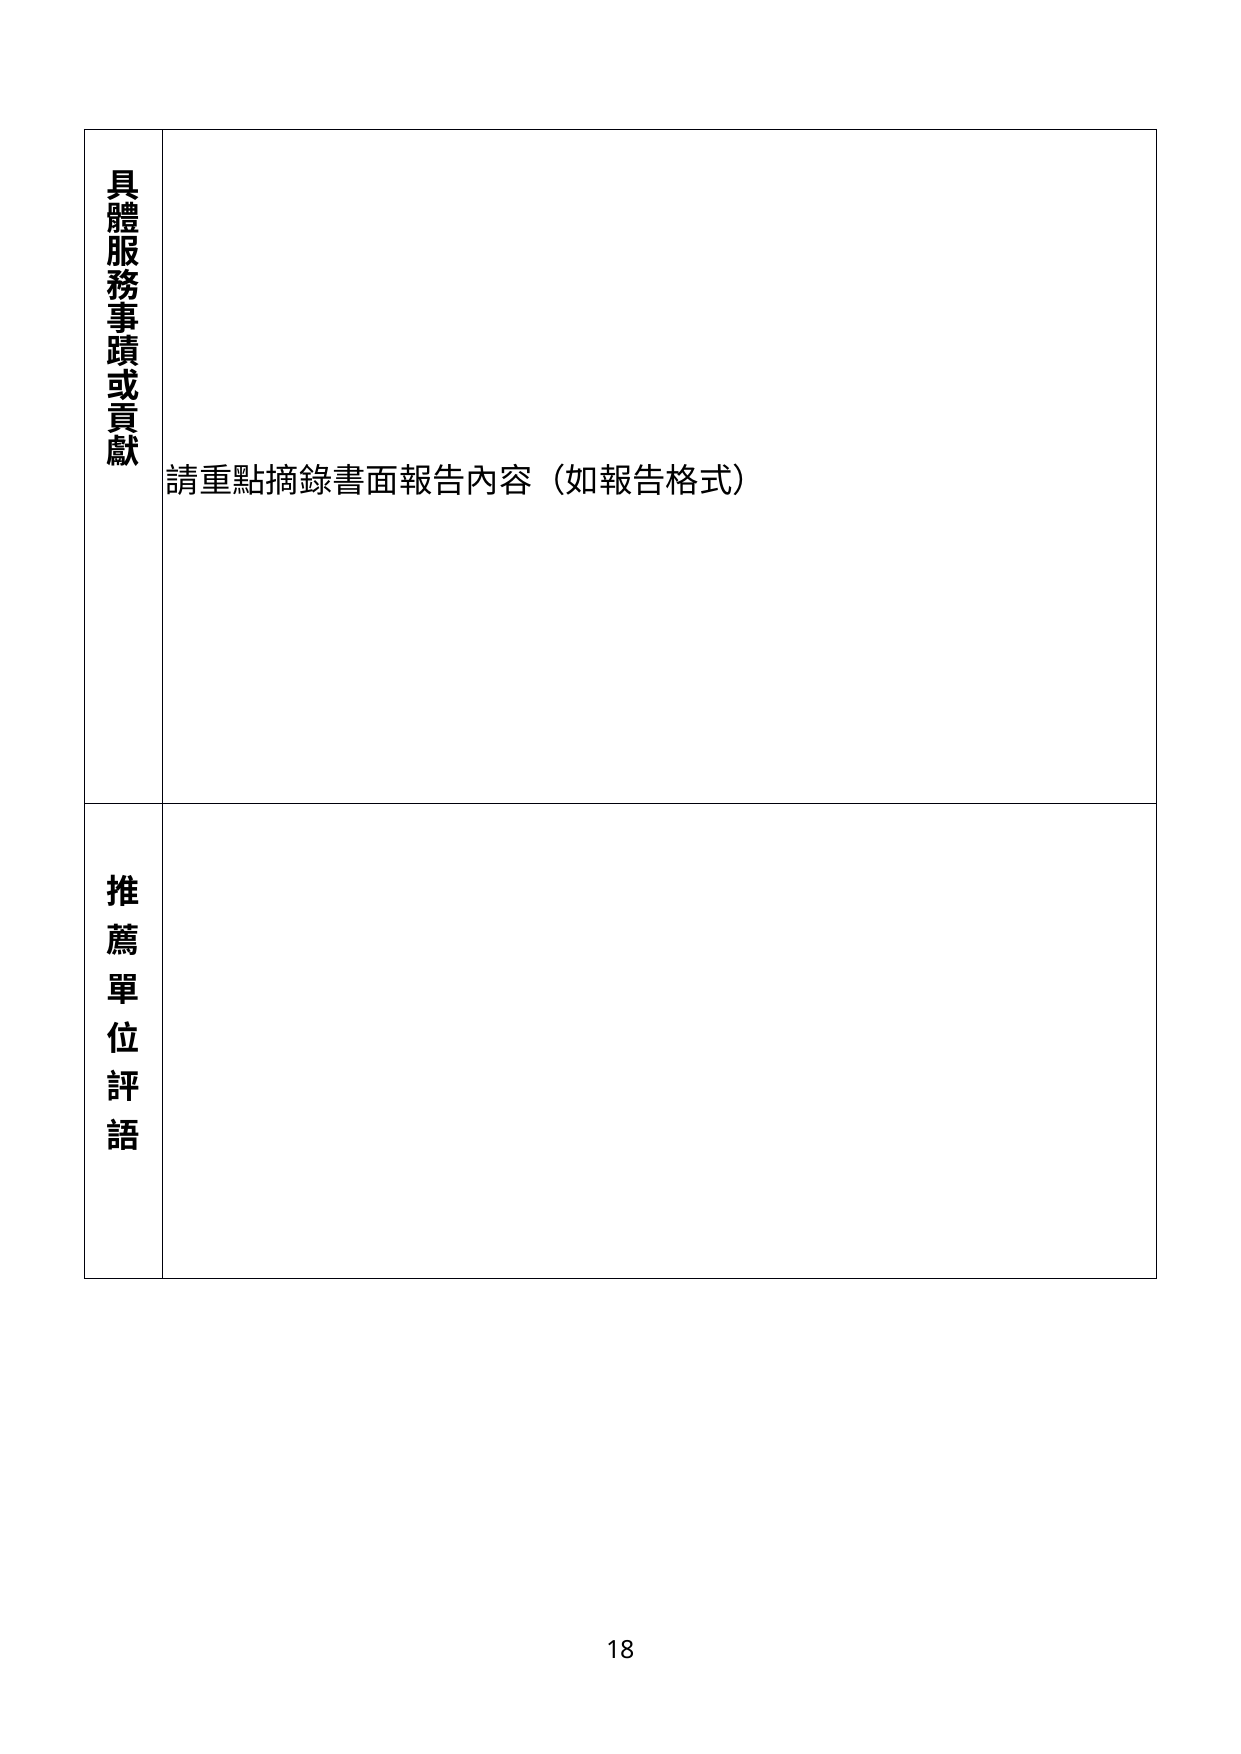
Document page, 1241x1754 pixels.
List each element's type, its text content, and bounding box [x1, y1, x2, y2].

table_cell 推 薦 單 位 評 語 [85, 804, 162, 1278]
table_cell 具體服務事蹟或貢獻 [85, 130, 162, 803]
table_cell [163, 804, 1156, 1278]
table_cell 請重點摘錄書面報告內容（如報告格式） [163, 130, 1156, 803]
